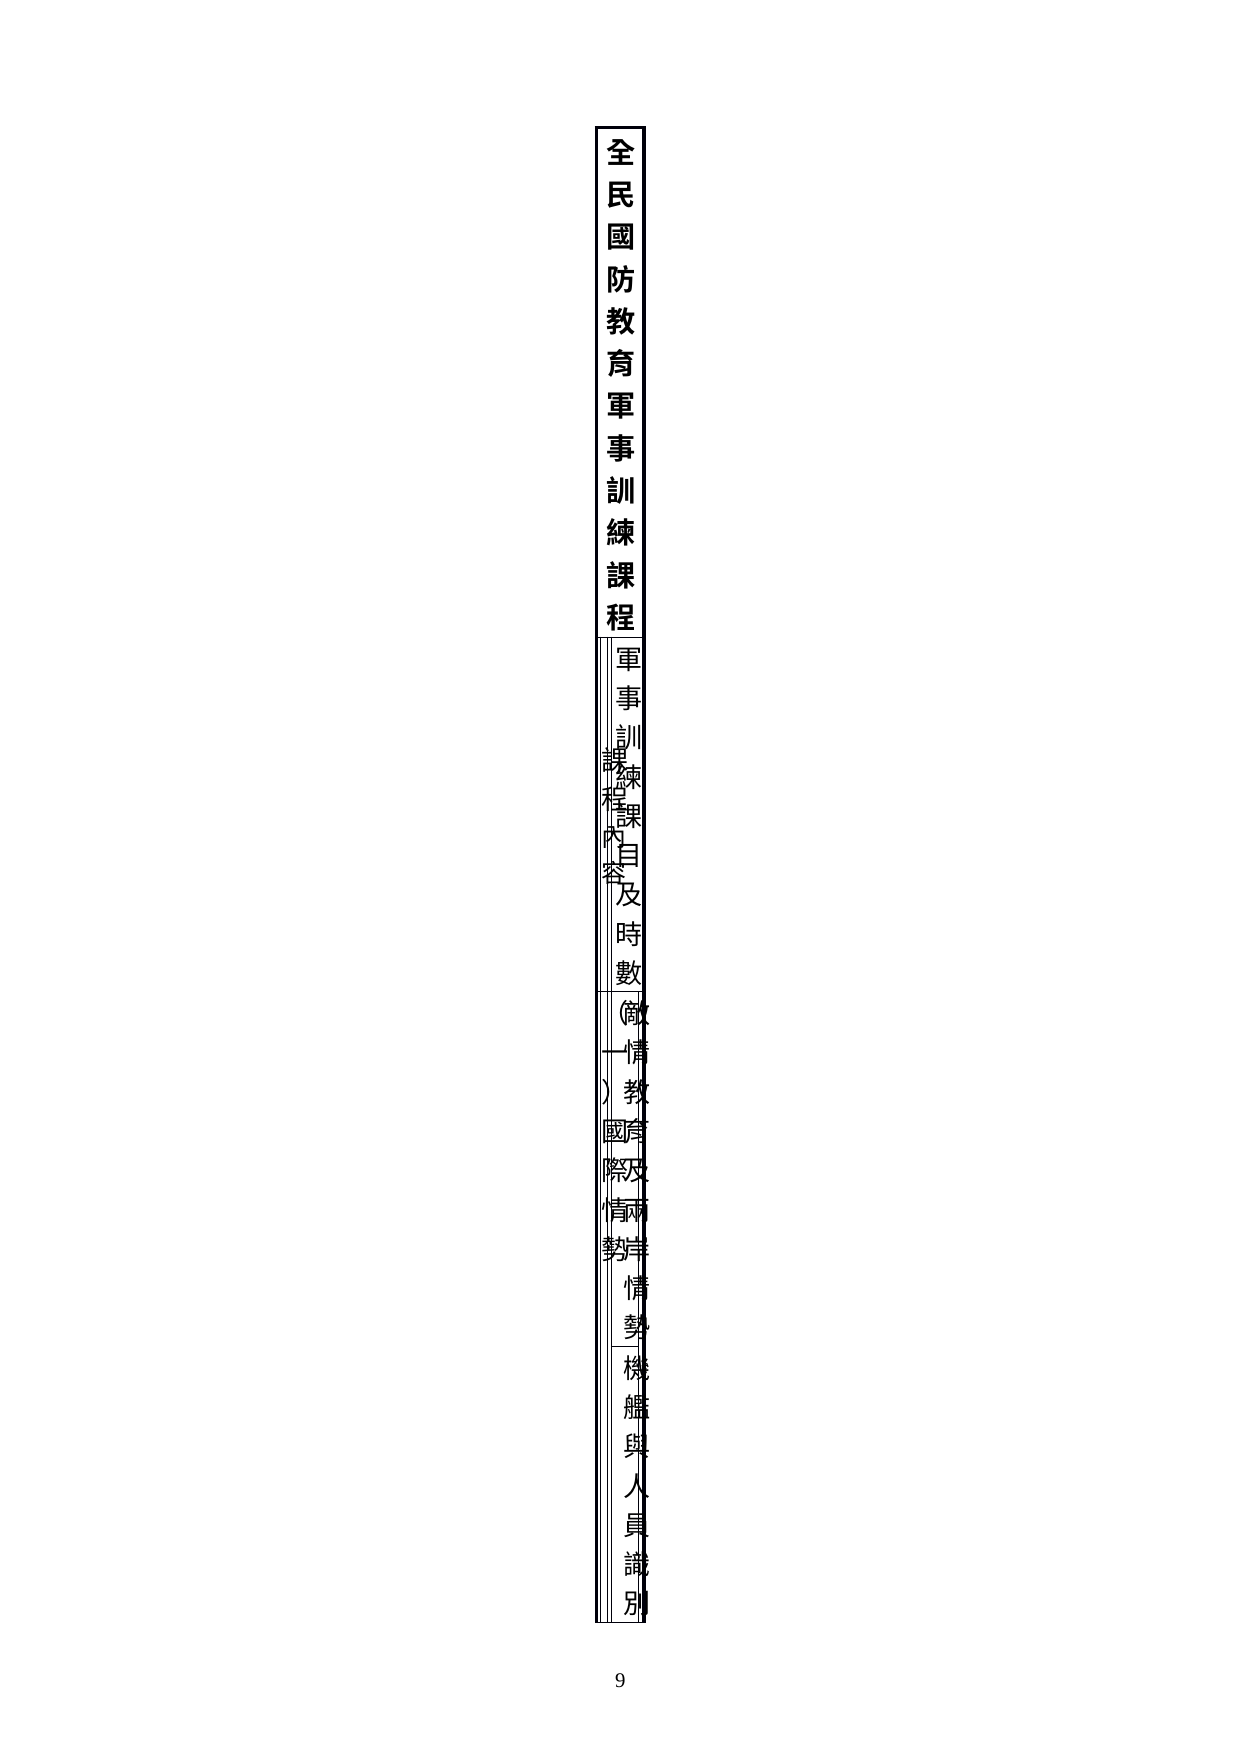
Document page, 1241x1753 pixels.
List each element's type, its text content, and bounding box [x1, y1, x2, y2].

table_cell 敵情教育及兩岸情勢 [612, 992, 638, 1121]
table_cell 敵情教育及兩岸情勢 [612, 1247, 638, 1346]
table_cell 敵情教育及兩岸情勢 [612, 1206, 638, 1258]
table_cell 敵情教育及兩岸情勢 [612, 1131, 638, 1160]
table_cell 機艦與人員識別 [612, 1347, 638, 1622]
table_cell （一） 國際情勢 [601, 992, 607, 1622]
table_cell 敵情教育及兩岸情勢 [612, 1161, 638, 1199]
table_header 全民國防教育軍事訓練課程 [598, 129, 642, 637]
table_cell 軍事訓練課目及時數 [612, 638, 642, 991]
table_cell 課程內容 [601, 638, 607, 991]
table_cell 敵情教育及兩岸情勢 [612, 1121, 624, 1140]
